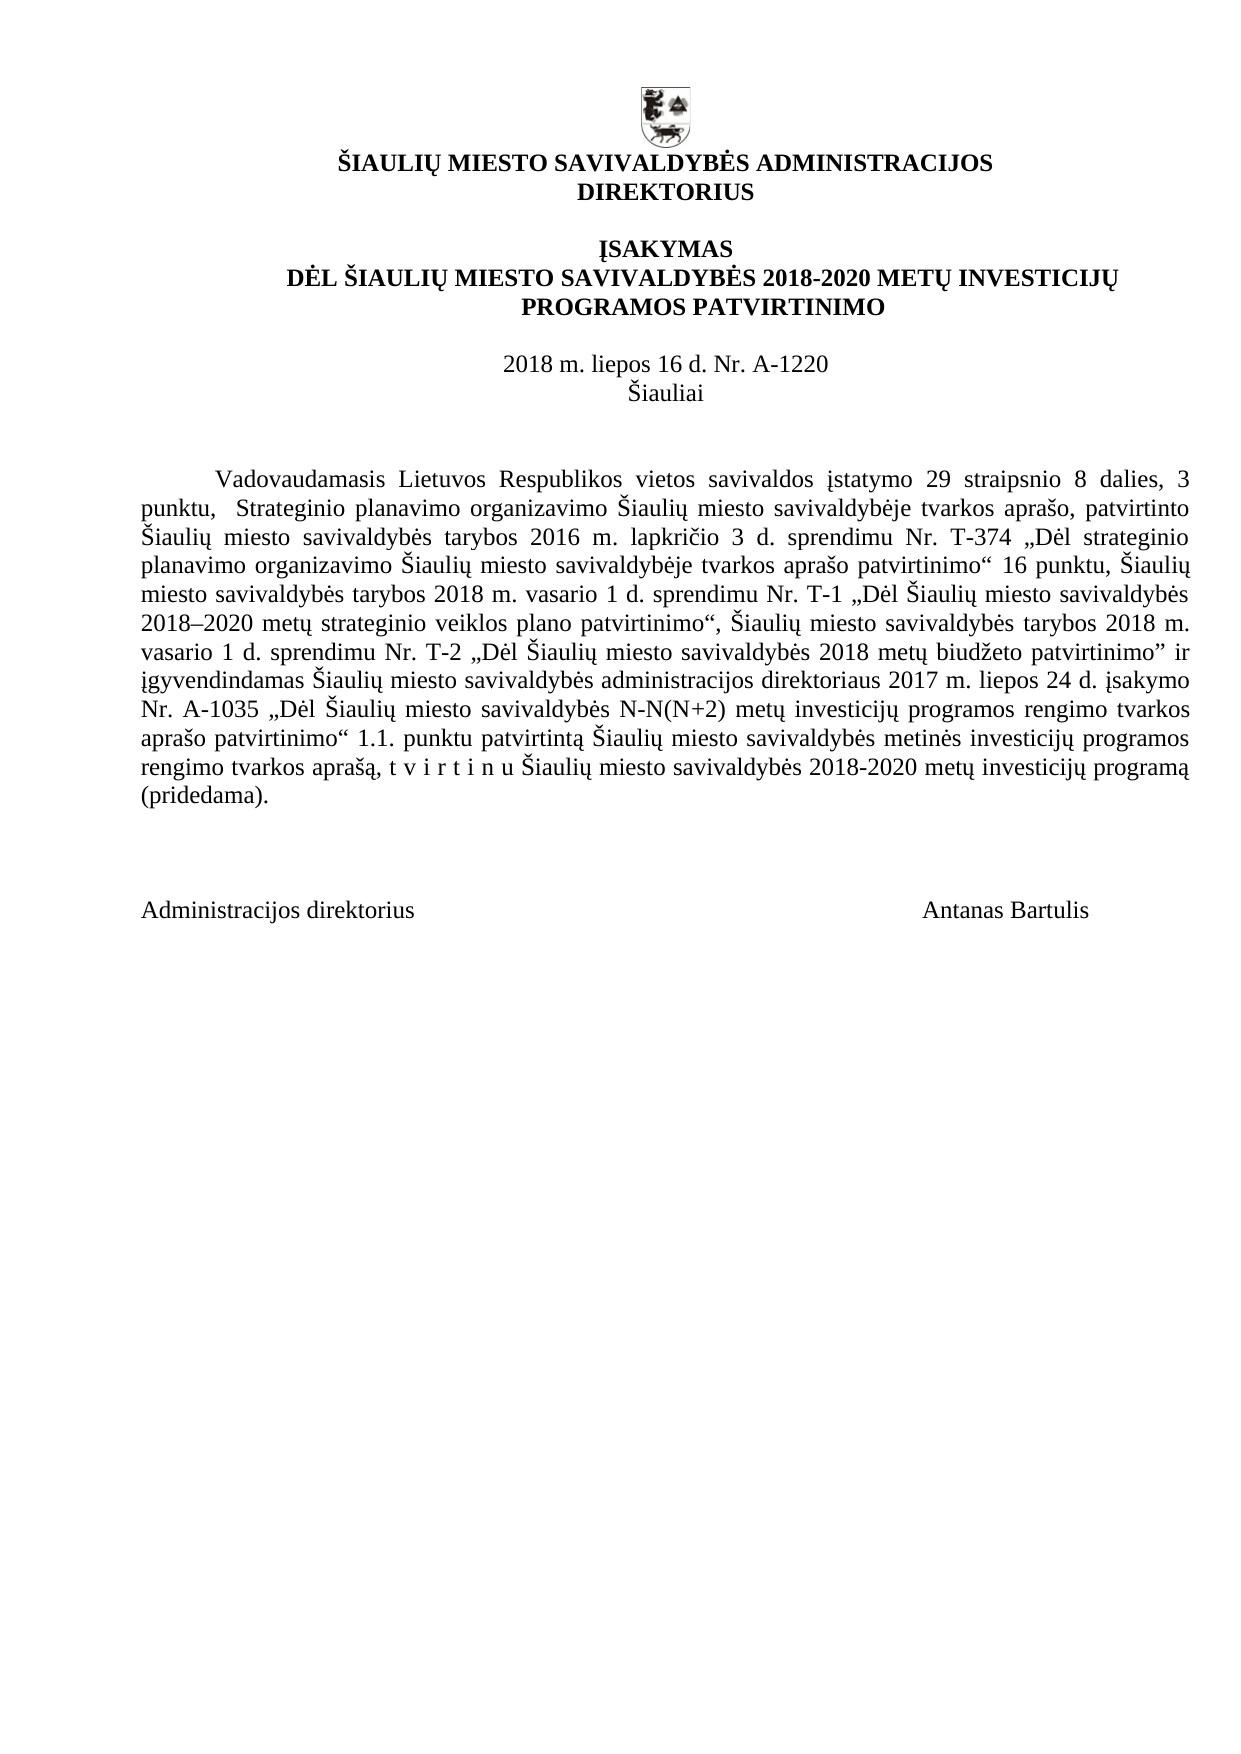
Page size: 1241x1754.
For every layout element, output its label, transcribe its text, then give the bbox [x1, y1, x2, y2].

text ĮSAKYMAS [141, 234, 1191, 263]
text 2018 m. liepos 16 d. Nr. A-1220 [141, 349, 1191, 378]
text DIREKTORIUS [141, 177, 1191, 205]
text Šiauliai [141, 378, 1191, 407]
text Administracijos direktorius Antanas Bartulis [141, 895, 1191, 924]
text DĖL ŠIAULIŲ MIESTO SAVIVALDYBĖS 2018-2020 METŲ INVESTICIJŲ PROGRAMOS PATVIRTINIMO [216, 263, 1191, 320]
text Vadovaudamasis Lietuvos Respublikos vietos savivaldos įstatymo 29 straipsnio 8 dalies, 3 punktu, Strateginio planavimo organizavimo Šiaulių miesto savivaldybėje tvarkos aprašo, patvirtinto Šiaulių miesto savivaldybės tarybos 2016 m. lapkričio 3 d. sprendimu Nr. T-374 „Dėl strateginio planavimo organizavimo Šiaulių miesto savivaldybėje tvarkos aprašo patvirtinimo“ 16 punktu, Šiaulių miesto savivaldybės tarybos 2018 m. vasario 1 d. sprendimu Nr. T-1 „Dėl Šiaulių miesto savivaldybės 2018–2020 metų strateginio veiklos plano patvirtinimo“, Šiaulių miesto savivaldybės tarybos 2018 m. vasario 1 d. sprendimu Nr. T-2 „Dėl Šiaulių miesto savivaldybės 2018 metų biudžeto patvirtinimo” ir įgyvendindamas Šiaulių miesto savivaldybės administracijos direktoriaus 2017 m. liepos 24 d. įsakymo Nr. A-1035 „Dėl Šiaulių miesto savivaldybės N-N(N+2) metų investicijų programos rengimo tvarkos aprašo patvirtinimo“ 1.1. punktu patvirtintą Šiaulių miesto savivaldybės metinės investicijų programos rengimo tvarkos aprašą, t v i r t i n u Šiaulių miesto savivaldybės 2018-2020 metų investicijų programą (pridedama). [141, 464, 1191, 809]
text ŠIAULIŲ MIESTO SAVIVALDYBĖS ADMINISTRACIJOS [141, 148, 1191, 177]
